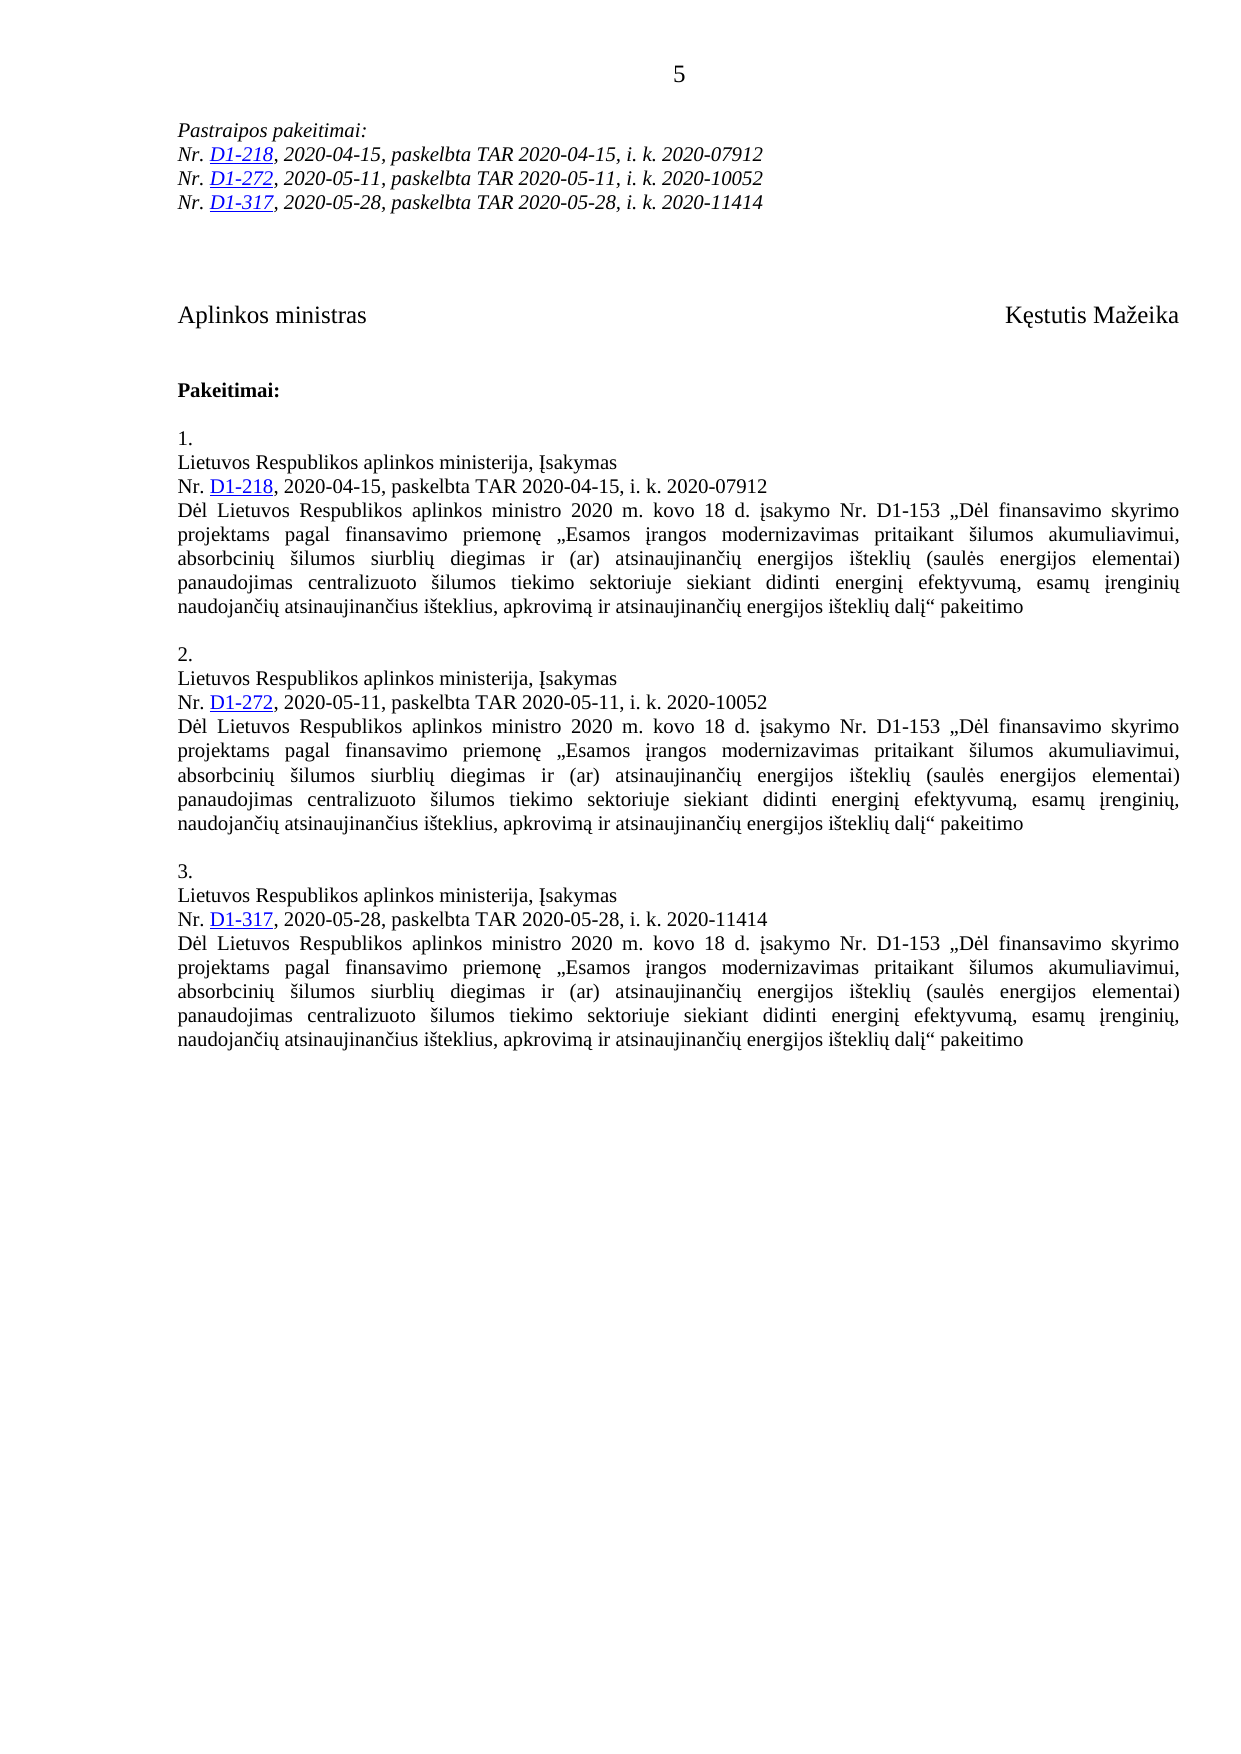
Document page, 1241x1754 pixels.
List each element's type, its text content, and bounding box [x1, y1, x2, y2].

text Nr. D1-272, 2020-05-11, paskelbta TAR 2020-05-11, i. k. 2020-10052 [177, 166, 1181, 190]
text Nr. D1-218, 2020-04-15, paskelbta TAR 2020-04-15, i. k. 2020-07912 [177, 142, 1181, 166]
text 3. [177, 859, 1181, 883]
text Dėl Lietuvos Respublikos aplinkos ministro 2020 m. kovo 18 d. įsakymo Nr. D1-153 „Dėl finansavimo skyrimo projektams pagal finansavimo priemonę „Esamos įrangos modernizavimas pritaikant šilumos akumuliavimui, absorbcinių šilumos siurblių diegimas ir (ar) atsinaujinančių energijos išteklių (saulės energijos elementai) panaudojimas centralizuoto šilumos tiekimo sektoriuje siekiant didinti energinį efektyvumą, esamų įrenginių, naudojančių atsinaujinančius išteklius, apkrovimą ir atsinaujinančių energijos išteklių dalį“ pakeitimo [177, 931, 1181, 1051]
text Nr. D1-317, 2020-05-28, paskelbta TAR 2020-05-28, i. k. 2020-11414 [177, 190, 1181, 214]
text Aplinkos ministras Kęstutis Mažeika [177, 301, 1181, 329]
text Lietuvos Respublikos aplinkos ministerija, Įsakymas [177, 450, 1181, 474]
text Nr. D1-218, 2020-04-15, paskelbta TAR 2020-04-15, i. k. 2020-07912 [177, 474, 1181, 498]
text Lietuvos Respublikos aplinkos ministerija, Įsakymas [177, 883, 1181, 907]
text Dėl Lietuvos Respublikos aplinkos ministro 2020 m. kovo 18 d. įsakymo Nr. D1-153 „Dėl finansavimo skyrimo projektams pagal finansavimo priemonę „Esamos įrangos modernizavimas pritaikant šilumos akumuliavimui, absorbcinių šilumos siurblių diegimas ir (ar) atsinaujinančių energijos išteklių (saulės energijos elementai) panaudojimas centralizuoto šilumos tiekimo sektoriuje siekiant didinti energinį efektyvumą, esamų įrenginių, naudojančių atsinaujinančius išteklius, apkrovimą ir atsinaujinančių energijos išteklių dalį“ pakeitimo [177, 714, 1181, 835]
text Lietuvos Respublikos aplinkos ministerija, Įsakymas [177, 666, 1181, 690]
text Nr. D1-272, 2020-05-11, paskelbta TAR 2020-05-11, i. k. 2020-10052 [177, 690, 1181, 714]
text 2. [177, 642, 1181, 666]
text Pakeitimai: [177, 377, 1181, 402]
text Dėl Lietuvos Respublikos aplinkos ministro 2020 m. kovo 18 d. įsakymo Nr. D1-153 „Dėl finansavimo skyrimo projektams pagal finansavimo priemonę „Esamos įrangos modernizavimas pritaikant šilumos akumuliavimui, absorbcinių šilumos siurblių diegimas ir (ar) atsinaujinančių energijos išteklių (saulės energijos elementai) panaudojimas centralizuoto šilumos tiekimo sektoriuje siekiant didinti energinį efektyvumą, esamų įrenginių naudojančių atsinaujinančius išteklius, apkrovimą ir atsinaujinančių energijos išteklių dalį“ pakeitimo [177, 498, 1181, 618]
text Nr. D1-317, 2020-05-28, paskelbta TAR 2020-05-28, i. k. 2020-11414 [177, 907, 1181, 931]
text Pastraipos pakeitimai: [177, 118, 1181, 142]
text 1. [177, 426, 1181, 450]
